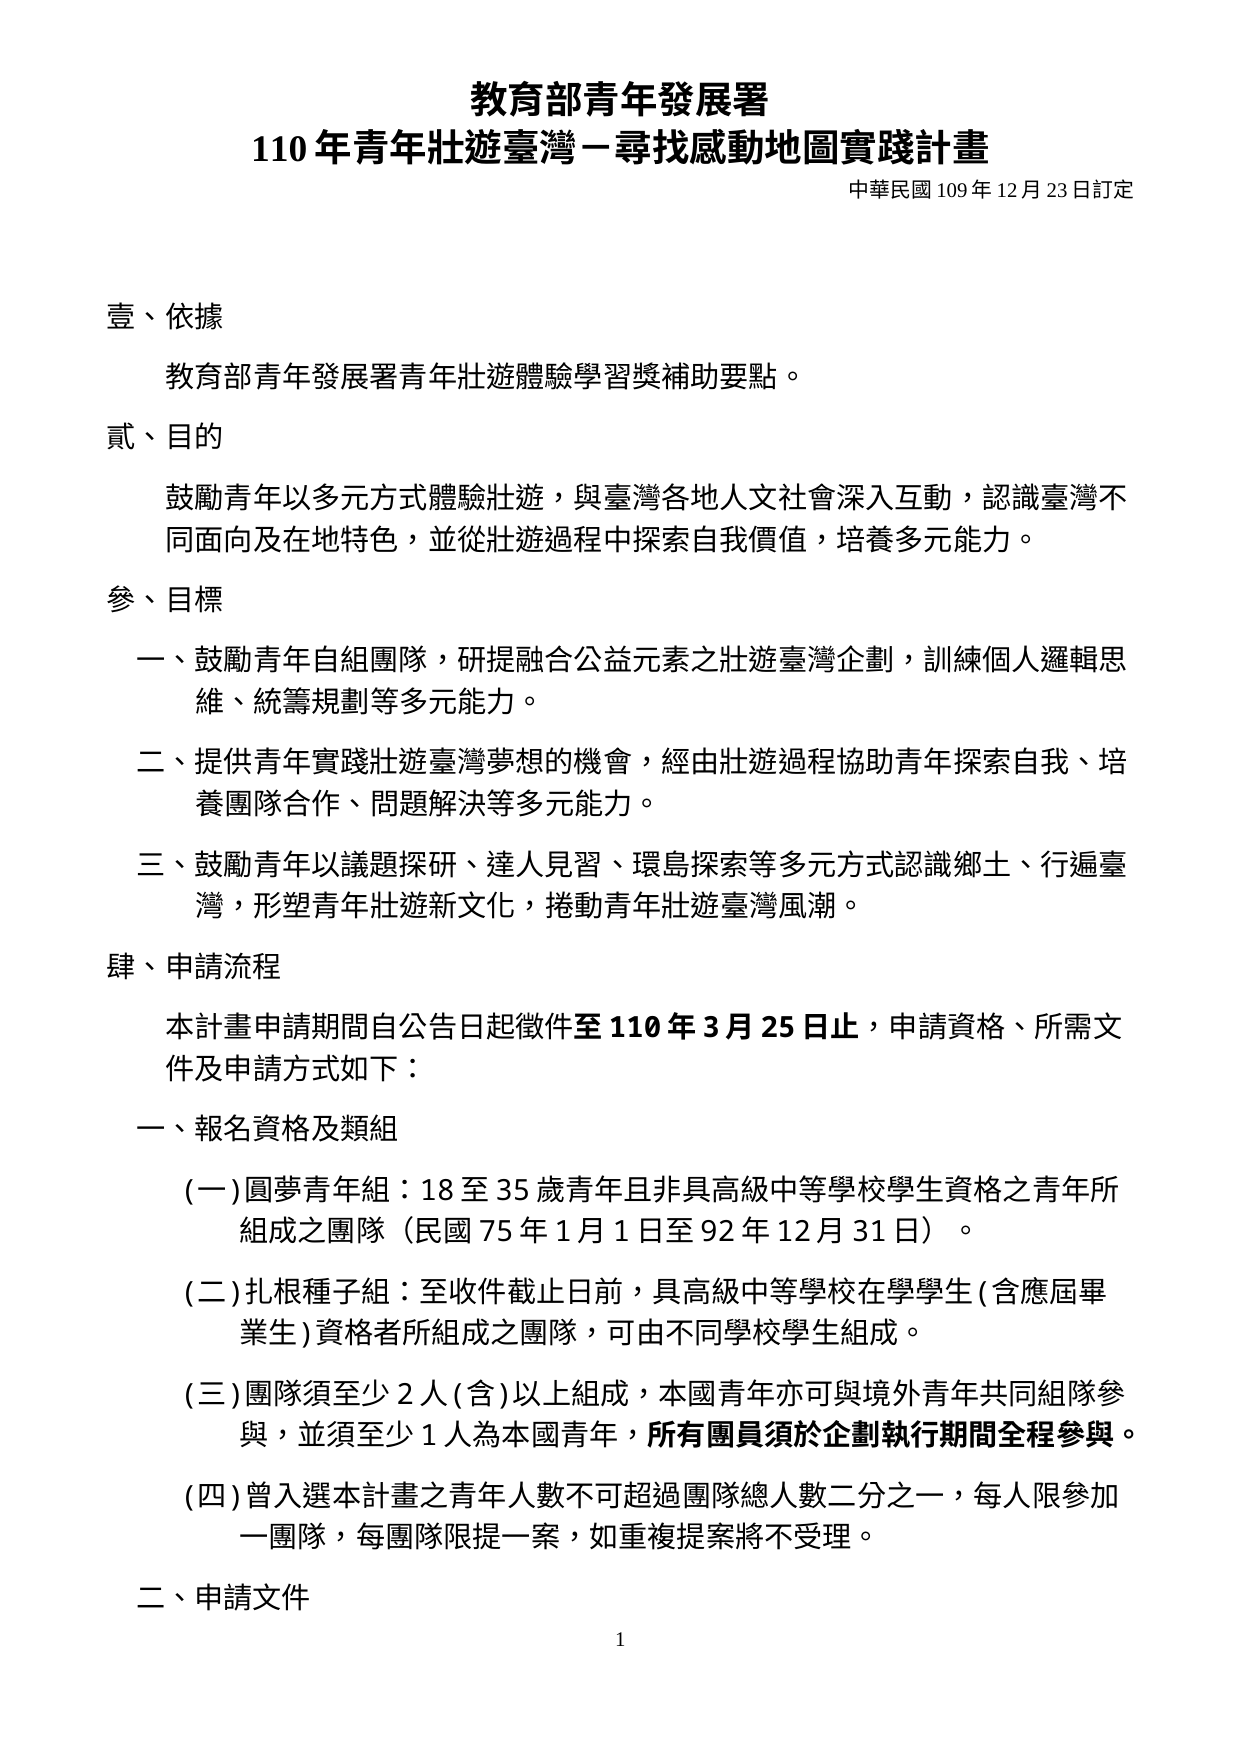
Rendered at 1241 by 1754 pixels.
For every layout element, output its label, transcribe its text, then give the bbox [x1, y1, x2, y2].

text 鼓勵青年以多元方式體驗壯遊，與臺灣各地人文社會深入互動，認識臺灣不同面向及在地特色，並從壯遊過程中探索自我價值，培養多元能力。 [165, 475, 1134, 558]
text 壹、依據 [106, 294, 1134, 335]
text (四)曾入選本計畫之青年人數不可超過團隊總人數二分之一，每人限參加一團隊，每團隊限提一案，如重複提案將不受理。 [180, 1473, 1134, 1556]
text 貳、目的 [106, 414, 1134, 456]
text (三)團隊須至少2人(含)以上組成，本國青年亦可與境外青年共同組隊參與，並須至少1人為本國青年，所有團員須於企劃執行期間全程參與。 [180, 1371, 1134, 1454]
text 二、申請文件 [136, 1575, 1134, 1617]
text 教育部青年發展署 [106, 75, 1134, 123]
text 肆、申請流程 [106, 944, 1134, 985]
text 110年青年壯遊臺灣－尋找感動地圖實踐計畫 [106, 123, 1134, 171]
text 教育部青年發展署青年壯遊體驗學習獎補助要點。 [165, 354, 1134, 396]
text 本計畫申請期間自公告日起徵件至110年3月25日止，申請資格、所需文件及申請方式如下： [165, 1004, 1134, 1087]
text 參、目標 [106, 577, 1134, 619]
text 中華民國109年12月23日訂定 [106, 171, 1134, 204]
text 二、提供青年實踐壯遊臺灣夢想的機會，經由壯遊過程協助青年探索自我、培養團隊合作、問題解決等多元能力。 [136, 739, 1134, 823]
text 三、鼓勵青年以議題探研、達人見習、環島探索等多元方式認識鄉土、行遍臺灣，形塑青年壯遊新文化，捲動青年壯遊臺灣風潮。 [136, 842, 1134, 925]
text 一、報名資格及類組 [136, 1106, 1134, 1148]
text (一)圓夢青年組：18至35歲青年且非具高級中等學校學生資格之青年所組成之團隊（民國75年1月1日至92年12月31日）。 [180, 1167, 1134, 1250]
text 一、鼓勵青年自組團隊，研提融合公益元素之壯遊臺灣企劃，訓練個人邏輯思維、統籌規劃等多元能力。 [136, 637, 1134, 721]
text (二)扎根種子組：至收件截止日前，具高級中等學校在學學生(含應屆畢業生)資格者所組成之團隊，可由不同學校學生組成。 [180, 1269, 1134, 1352]
